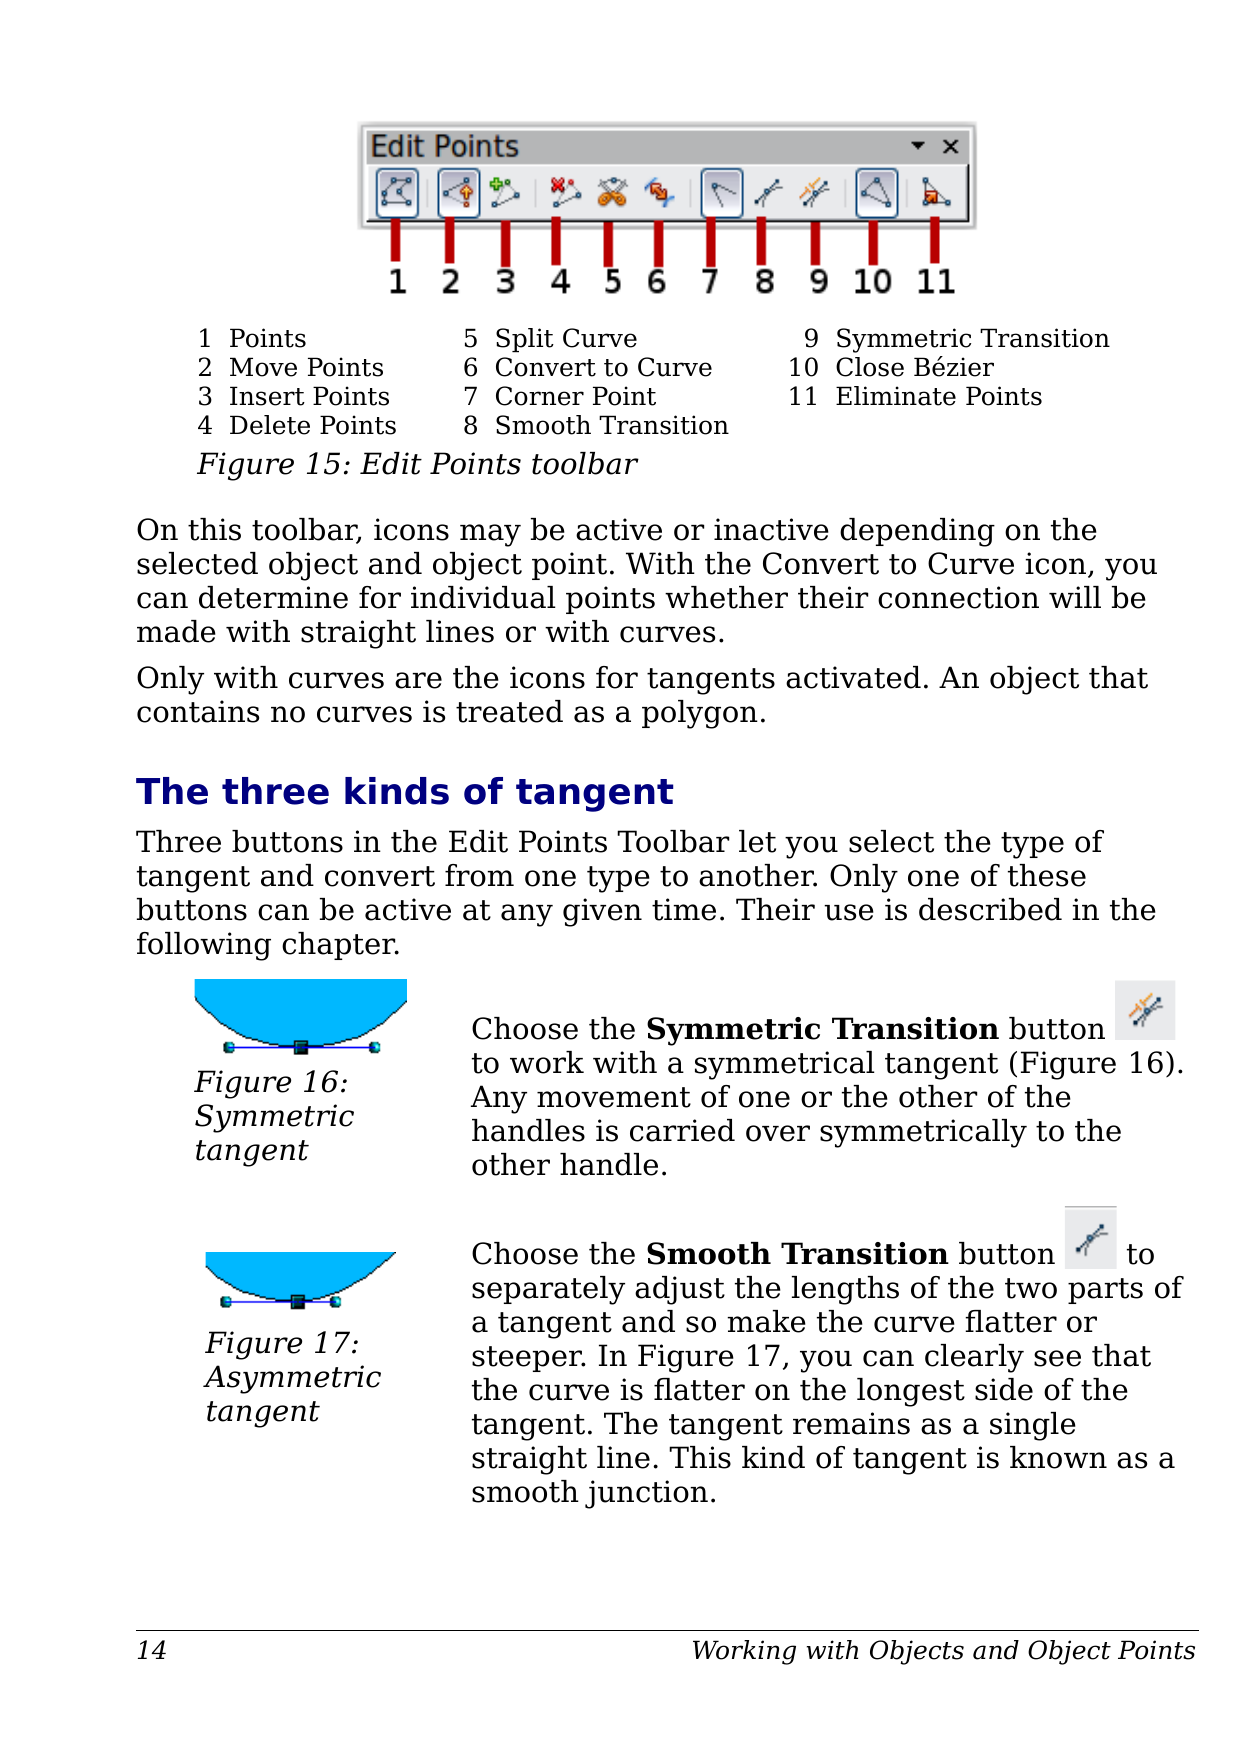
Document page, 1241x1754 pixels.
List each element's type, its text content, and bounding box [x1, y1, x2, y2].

table_header [136, 980, 465, 1201]
text Only with curves are the icons for tangents activated. An object that contains no curves is treated as a polygon. [136, 662, 1199, 730]
table_header Choose the Symmetric Transition button to work with a symmetrical tangent (Figure 16). Any movement of one or the other of the handles is carried over symmetrically to the other handle. [465, 974, 1199, 1201]
table_cell [136, 1201, 465, 1527]
text 2 Move Points 6 Convert to Curve 10 Close Bézier [197, 353, 1138, 382]
subtitle The three kinds of tangent [136, 771, 1199, 813]
picture [1064, 1206, 1117, 1269]
picture [354, 118, 981, 318]
text On this toolbar, icons may be active or inactive depending on the selected object and object point. With the Convert to Curve icon, you can determine for individual points whether their connection will be made with straight lines or with curves. [136, 513, 1199, 649]
picture [205, 1254, 396, 1327]
picture [1115, 979, 1176, 1040]
text 3 Insert Points 7 Corner Point 11 Eliminate Points [197, 382, 1138, 411]
table_header [136, 974, 465, 979]
text Figure 15: Edit Points toolbar [197, 447, 1138, 481]
text Three buttons in the Edit Points Toolbar let you select the type of tangent and convert from one type to another. Only one of these buttons can be active at any given time. Their use is described in the following chapter. [136, 825, 1199, 961]
text 4 Delete Points 8 Smooth Transition [197, 411, 1138, 441]
picture [194, 998, 407, 1066]
table_cell Choose the Smooth Transition button to separately adjust the lengths of the two parts of a tangent and so make the curve flatter or steeper. In Figure 17, you can clearly see that the curve is flatter on the longest side of the tangent. The tangent remains as a single straight line. This kind of tangent is known as a smooth junction. [465, 1201, 1199, 1527]
text 1 Points 5 Split Curve 9 Symmetric Transition [197, 324, 1138, 353]
